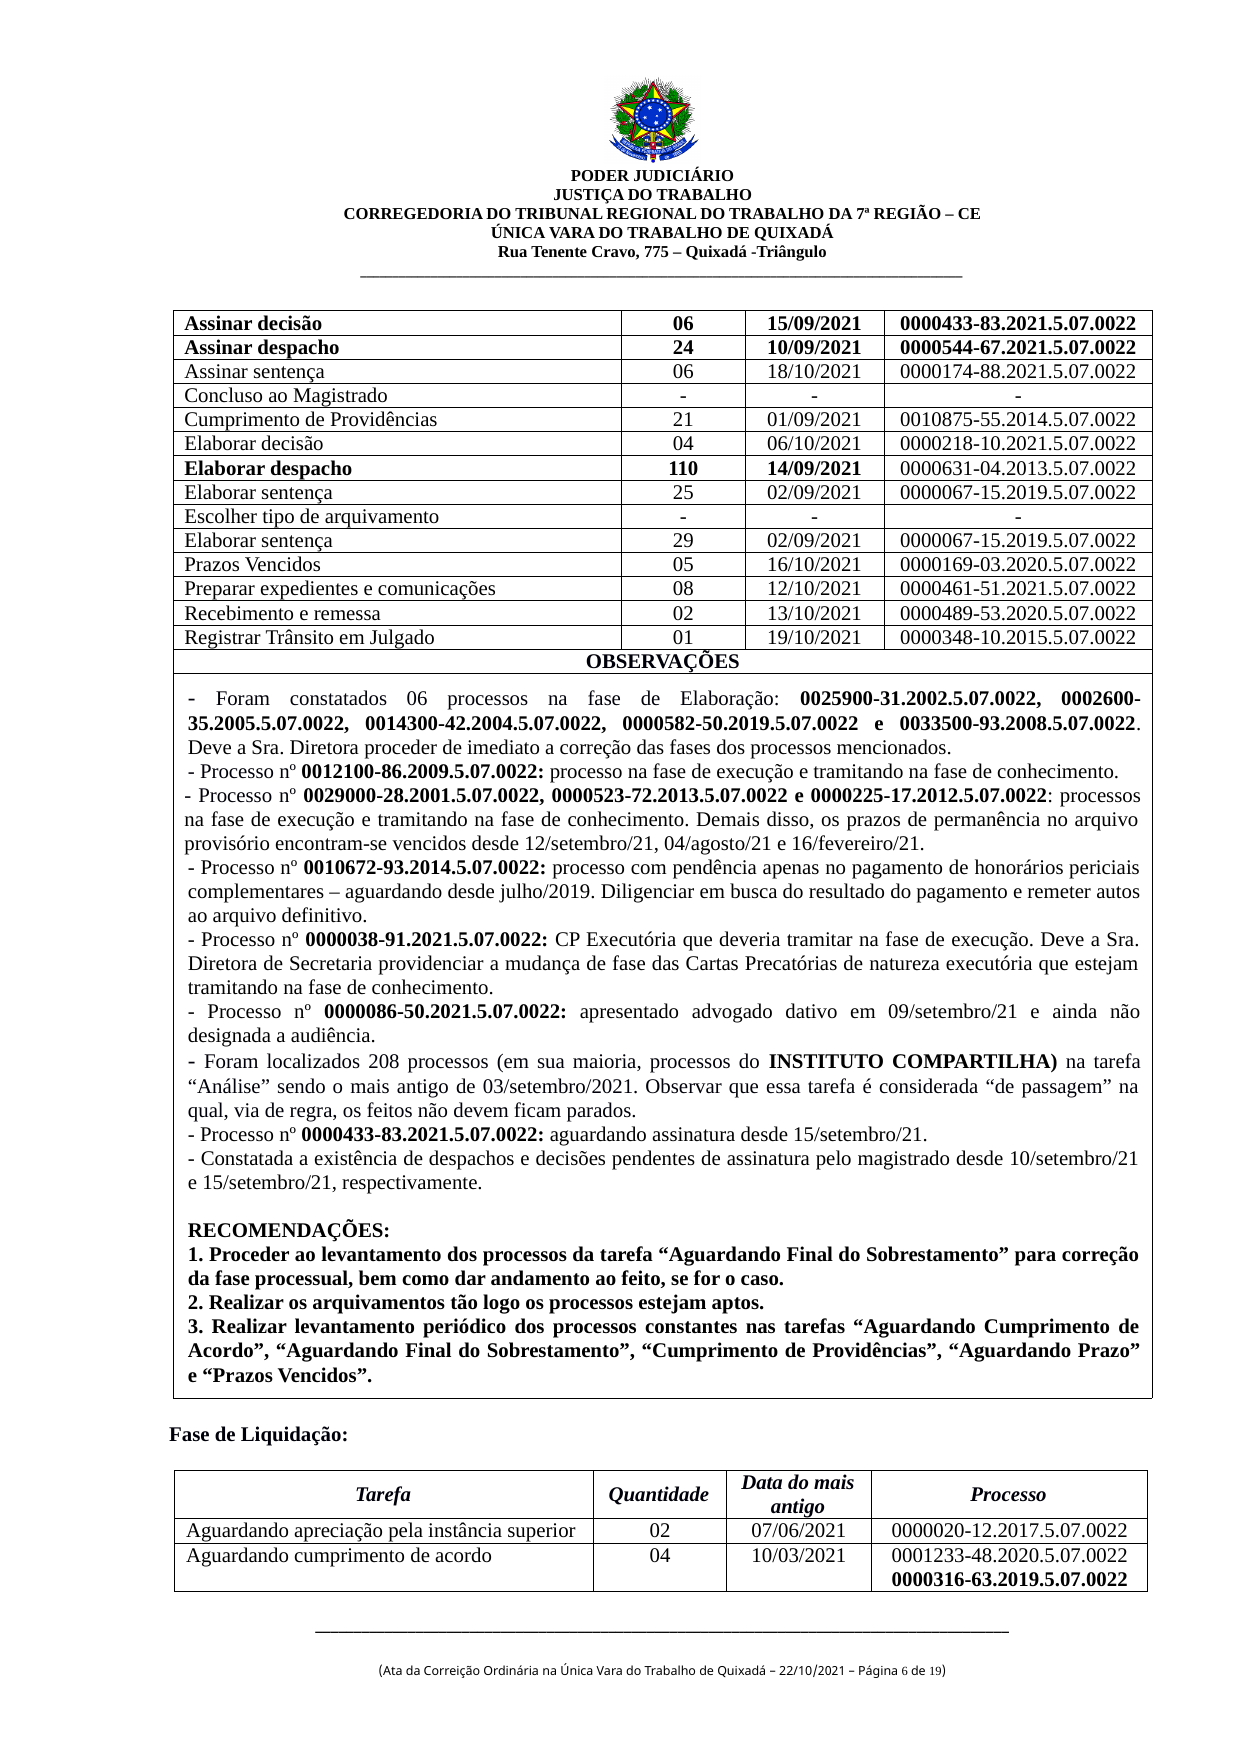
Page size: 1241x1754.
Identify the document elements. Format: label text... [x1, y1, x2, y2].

table_cell Assinar despacho [174, 336, 621, 359]
table_cell 16/10/2021 [746, 553, 884, 576]
table_cell Assinar decisão [174, 311, 621, 334]
table_cell Recebimento e remessa [174, 601, 621, 624]
table_cell 02 [594, 1519, 726, 1542]
picture [604, 75, 700, 164]
table_cell OBSERVAÇÕES [174, 650, 1152, 673]
table_cell 14/09/2021 [746, 456, 884, 479]
table_cell - [746, 505, 884, 528]
table_cell 02/09/2021 [746, 481, 884, 504]
table_cell 29 [622, 529, 745, 552]
table_cell 06 [622, 360, 745, 383]
table_cell - [622, 384, 745, 407]
table_cell 0000489-53.2020.5.07.0022 [885, 601, 1152, 624]
table_cell 0000461-51.2021.5.07.0022 [885, 577, 1152, 600]
table_cell 01/09/2021 [746, 408, 884, 431]
table_cell 18/10/2021 [746, 360, 884, 383]
table_cell 0000631-04.2013.5.07.0022 [885, 456, 1152, 479]
table_cell Escolher tipo de arquivamento [174, 505, 621, 528]
table_cell - [885, 384, 1152, 407]
table_cell - [746, 384, 884, 407]
table_header Data do mais antigo [727, 1471, 871, 1518]
table_cell 0000020-12.2017.5.07.0022 [872, 1519, 1147, 1542]
table_cell 12/10/2021 [746, 577, 884, 600]
table_cell 10/09/2021 [746, 336, 884, 359]
table_cell 07/06/2021 [727, 1519, 871, 1542]
table_cell 0010875-55.2014.5.07.0022 [885, 408, 1152, 431]
table_cell 04 [594, 1544, 726, 1591]
table_cell Assinar sentença [174, 360, 621, 383]
table_cell Registrar Trânsito em Julgado [174, 626, 621, 649]
table_cell - Foram constatados 06 processos na fase de Elaboração: 0025900-31.2002.5.07.0022, 0002600-35.2005.5.07.0022, 0014300-42.2004.5.07.0022, 0000582-50.2019.5.07.0022 e 0033500-93.2008.5.07.0022. Deve a Sra. Diretora proceder de imediato a correção das fases dos processos mencionados. - Processo nº 0012100-86.2009.5.07.0022: processo na fase de execução e tramitando na fase de conhecimento. - Processo nº 0029000-28.2001.5.07.0022, 0000523-72.2013.5.07.0022 e 0000225-17.2012.5.07.0022: processos na fase de execução e tramitando na fase de conhecimento. Demais disso, os prazos de permanência no arquivo provisório encontram-se vencidos desde 12/setembro/21, 04/agosto/21 e 16/fevereiro/21. - Processo nº 0010672-93.2014.5.07.0022: processo com pendência apenas no pagamento de honorários periciais complementares – aguardando desde julho/2019. Diligenciar em busca do resultado do pagamento e remeter autos ao arquivo definitivo. - Processo nº 0000038-91.2021.5.07.0022: CP Executória que deveria tramitar na fase de execução. Deve a Sra. Diretora de Secretaria providenciar a mudança de fase das Cartas Precatórias de natureza executória que estejam tramitando na fase de conhecimento. - Processo nº 0000086-50.2021.5.07.0022: apresentado advogado dativo em 09/setembro/21 e ainda não designada a audiência. - Foram localizados 208 processos (em sua maioria, processos do INSTITUTO COMPARTILHA) na tarefa “Análise” sendo o mais antigo de 03/setembro/2021. Observar que essa tarefa é considerada “de passagem” na qual, via de regra, os feitos não devem ficam parados. - Processo nº 0000433-83.2021.5.07.0022: aguardando assinatura desde 15/setembro/21. - Constatada a existência de despachos e decisões pendentes de assinatura pelo magistrado desde 10/setembro/21 e 15/setembro/21, respectivamente. RECOMENDAÇÕES: 1. Proceder ao levantamento dos processos da tarefa “Aguardando Final do Sobrestamento” para correção da fase processual, bem como dar andamento ao feito, se for o caso. 2. Realizar os arquivamentos tão logo os processos estejam aptos. 3. Realizar levantamento periódico dos processos constantes nas tarefas “Aguardando Cumprimento de Acordo”, “Aguardando Final do Sobrestamento”, “Cumprimento de Providências”, “Aguardando Prazo” e “Prazos Vencidos”. [174, 674, 1152, 1398]
table_cell Elaborar sentença [174, 481, 621, 504]
table_cell 08 [622, 577, 745, 600]
table_cell 10/03/2021 [727, 1544, 871, 1591]
table_cell 0000218-10.2021.5.07.0022 [885, 432, 1152, 455]
table_cell Prazos Vencidos [174, 553, 621, 576]
text Fase de Liquidação: [169, 1422, 1155, 1446]
table_cell 13/10/2021 [746, 601, 884, 624]
table_cell 0000067-15.2019.5.07.0022 [885, 481, 1152, 504]
table_header Processo [872, 1471, 1147, 1518]
table_cell 0001233-48.2020.5.07.0022 0000316-63.2019.5.07.0022 [872, 1544, 1147, 1591]
table_cell 110 [622, 456, 745, 479]
table_cell 25 [622, 481, 745, 504]
table_cell Preparar expedientes e comunicações [174, 577, 621, 600]
table_cell 19/10/2021 [746, 626, 884, 649]
table_cell 0000174-88.2021.5.07.0022 [885, 360, 1152, 383]
table_cell - [622, 505, 745, 528]
table_cell Elaborar sentença [174, 529, 621, 552]
table_cell - [885, 505, 1152, 528]
table_cell 0000348-10.2015.5.07.0022 [885, 626, 1152, 649]
table_header Tarefa [175, 1471, 593, 1518]
table_cell 06 [622, 311, 745, 334]
table_cell Elaborar despacho [174, 456, 621, 479]
table_cell 21 [622, 408, 745, 431]
table_cell Cumprimento de Providências [174, 408, 621, 431]
table_cell 05 [622, 553, 745, 576]
table_cell 02/09/2021 [746, 529, 884, 552]
table_cell 04 [622, 432, 745, 455]
table_cell 24 [622, 336, 745, 359]
table_cell Aguardando apreciação pela instância superior [175, 1519, 593, 1542]
table_cell 0000544-67.2021.5.07.0022 [885, 336, 1152, 359]
table_cell 15/09/2021 [746, 311, 884, 334]
table_header Quantidade [594, 1471, 726, 1518]
table_cell Elaborar decisão [174, 432, 621, 455]
table_cell 01 [622, 626, 745, 649]
table_cell 0000433-83.2021.5.07.0022 [885, 311, 1152, 334]
table_cell 0000169-03.2020.5.07.0022 [885, 553, 1152, 576]
table_cell 0000067-15.2019.5.07.0022 [885, 529, 1152, 552]
table_cell 02 [622, 601, 745, 624]
table_cell 06/10/2021 [746, 432, 884, 455]
table_cell Concluso ao Magistrado [174, 384, 621, 407]
table_cell Aguardando cumprimento de acordo [175, 1544, 593, 1591]
